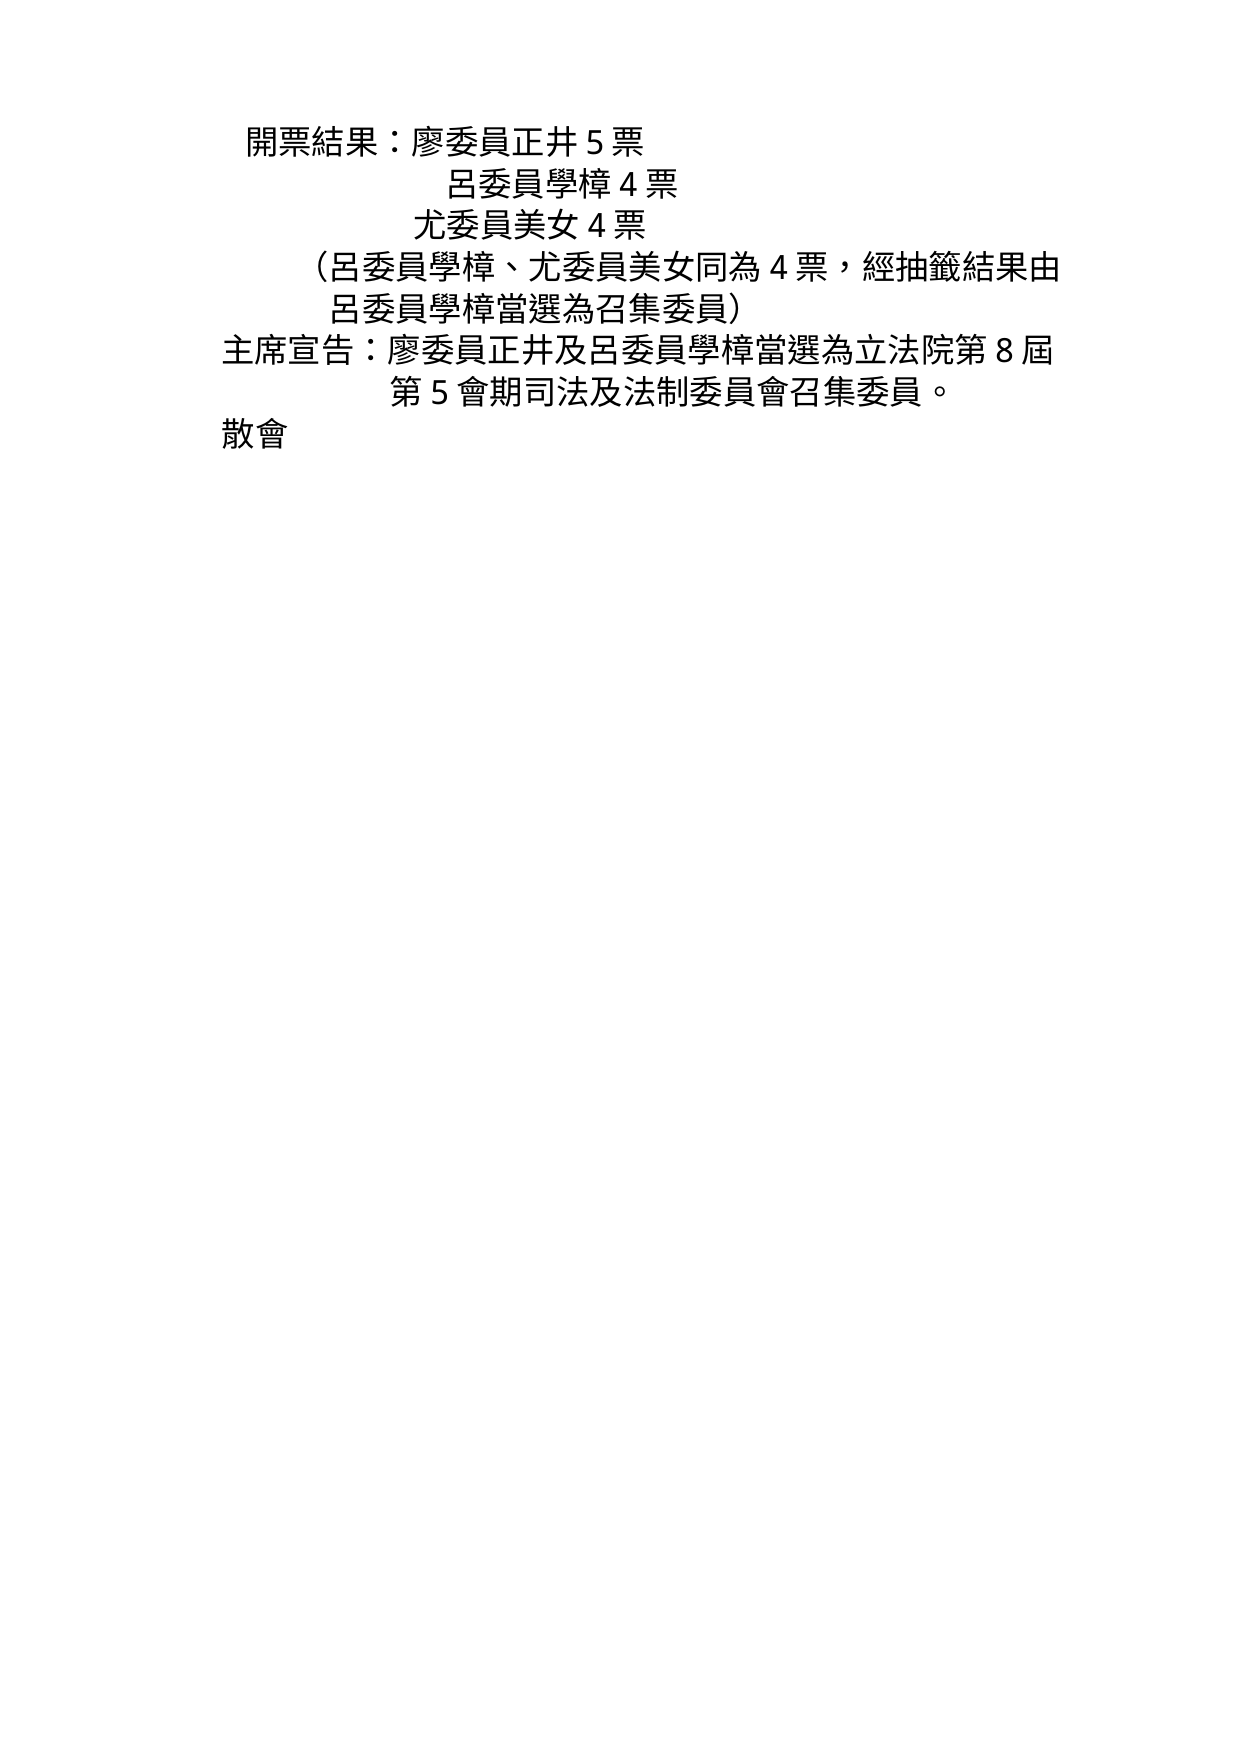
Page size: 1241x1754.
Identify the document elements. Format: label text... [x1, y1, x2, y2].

text 呂委員學樟4票 [190, 163, 1063, 204]
text 主席宣告：廖委員正井及呂委員學樟當選為立法院第8屆第5會期司法及法制委員會召集委員。 [221, 329, 1063, 413]
text （呂委員學樟、尤委員美女同為4票，經抽籤結果由呂委員學樟當選為召集委員） [295, 246, 1063, 329]
text 開票結果：廖委員正井5票 [190, 121, 1063, 163]
text 尤委員美女4票 [254, 204, 1063, 246]
text 散會 [177, 413, 1063, 454]
